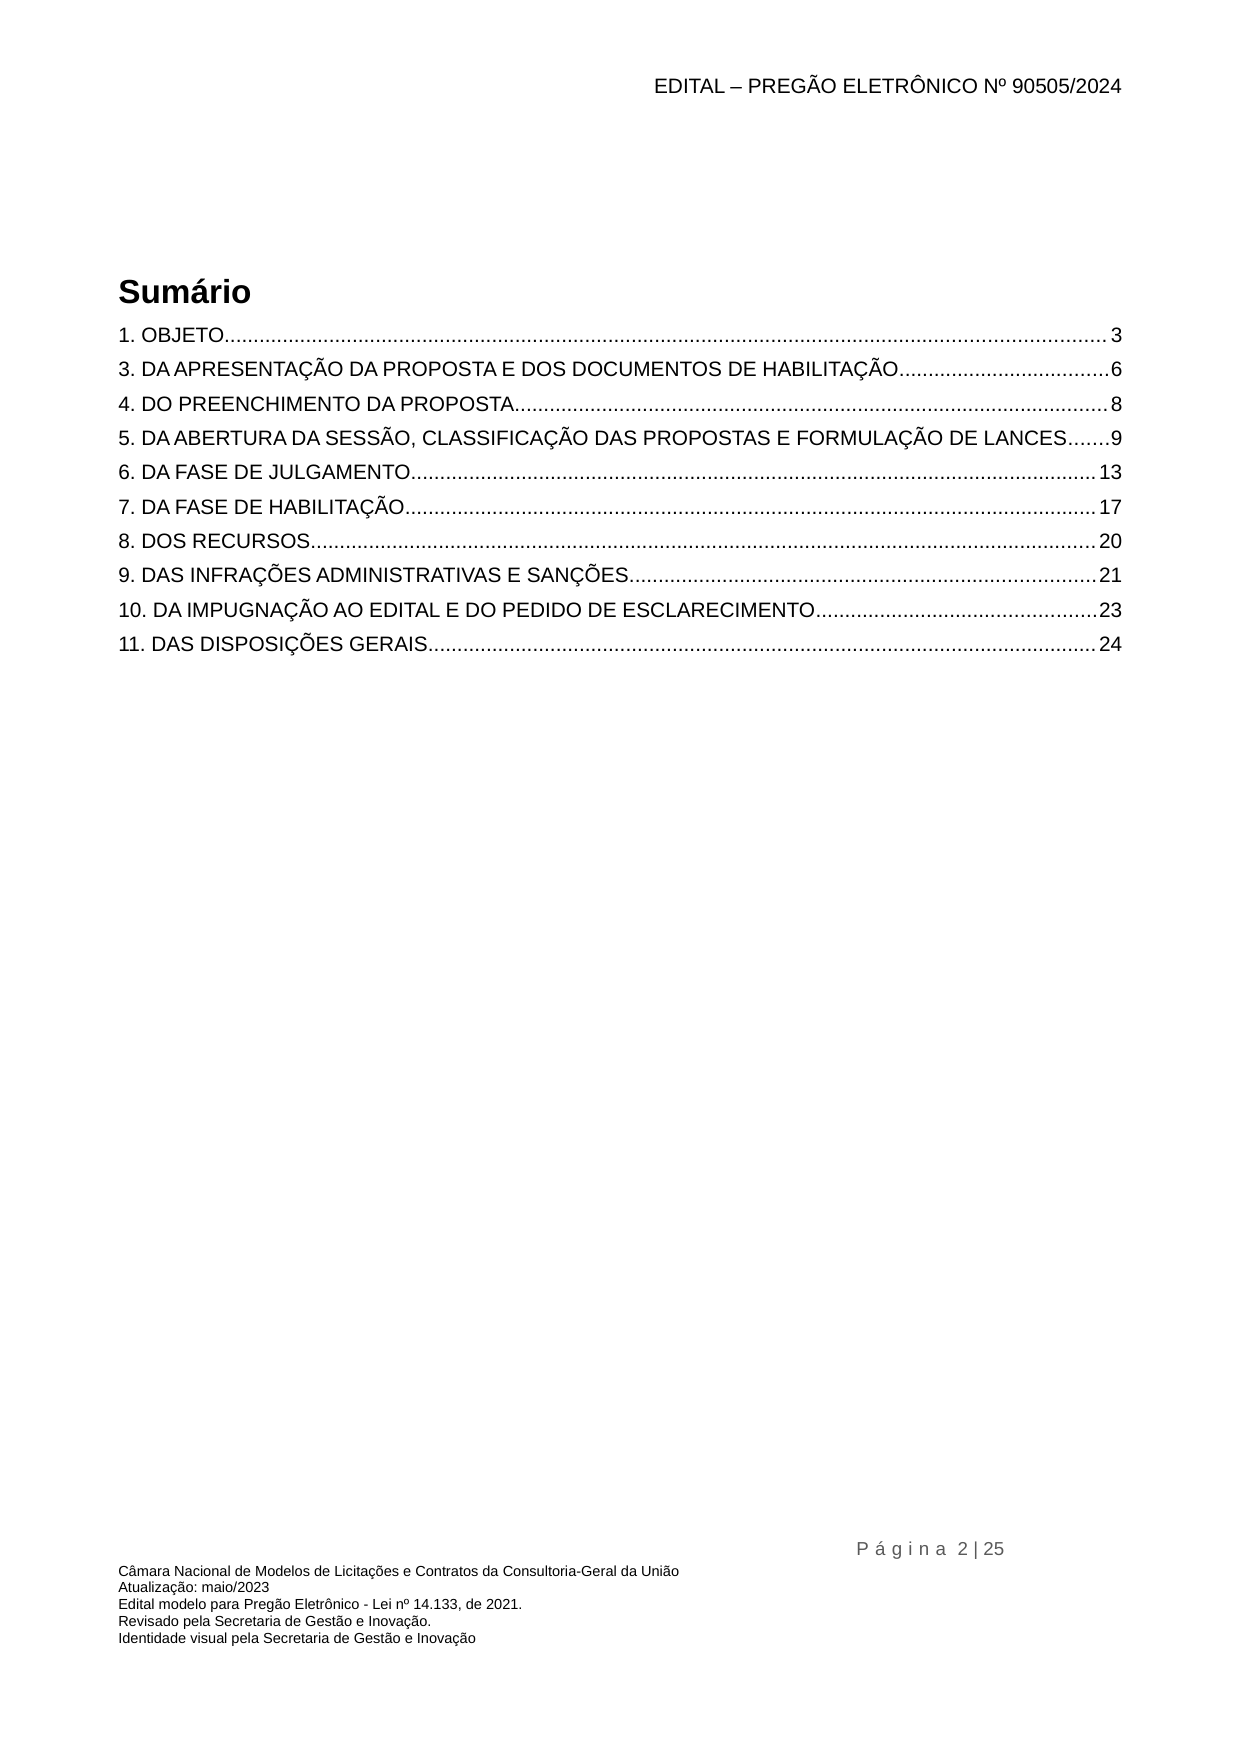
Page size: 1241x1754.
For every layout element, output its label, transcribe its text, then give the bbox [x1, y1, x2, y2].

text 7. DA FASE DE HABILITAÇÃO 17 [118, 494, 1122, 518]
text 5. DA ABERTURA DA SESSÃO, CLASSIFICAÇÃO DAS PROPOSTAS E FORMULAÇÃO DE LANCES 9 [118, 426, 1122, 450]
text 11. DAS DISPOSIÇÕES GERAIS 24 [118, 632, 1122, 656]
text 4. DO PREENCHIMENTO DA PROPOSTA 8 [118, 391, 1122, 415]
subtitle Sumário [118, 272, 1122, 310]
text 8. DOS RECURSOS 20 [118, 529, 1122, 553]
text 3. DA APRESENTAÇÃO DA PROPOSTA E DOS DOCUMENTOS DE HABILITAÇÃO 6 [118, 357, 1122, 381]
text 6. DA FASE DE JULGAMENTO 13 [118, 460, 1122, 484]
text 10. DA IMPUGNAÇÃO AO EDITAL E DO PEDIDO DE ESCLARECIMENTO 23 [118, 598, 1122, 622]
text 1. OBJETO 3 [118, 323, 1122, 347]
text 9. DAS INFRAÇÕES ADMINISTRATIVAS E SANÇÕES 21 [118, 563, 1122, 587]
